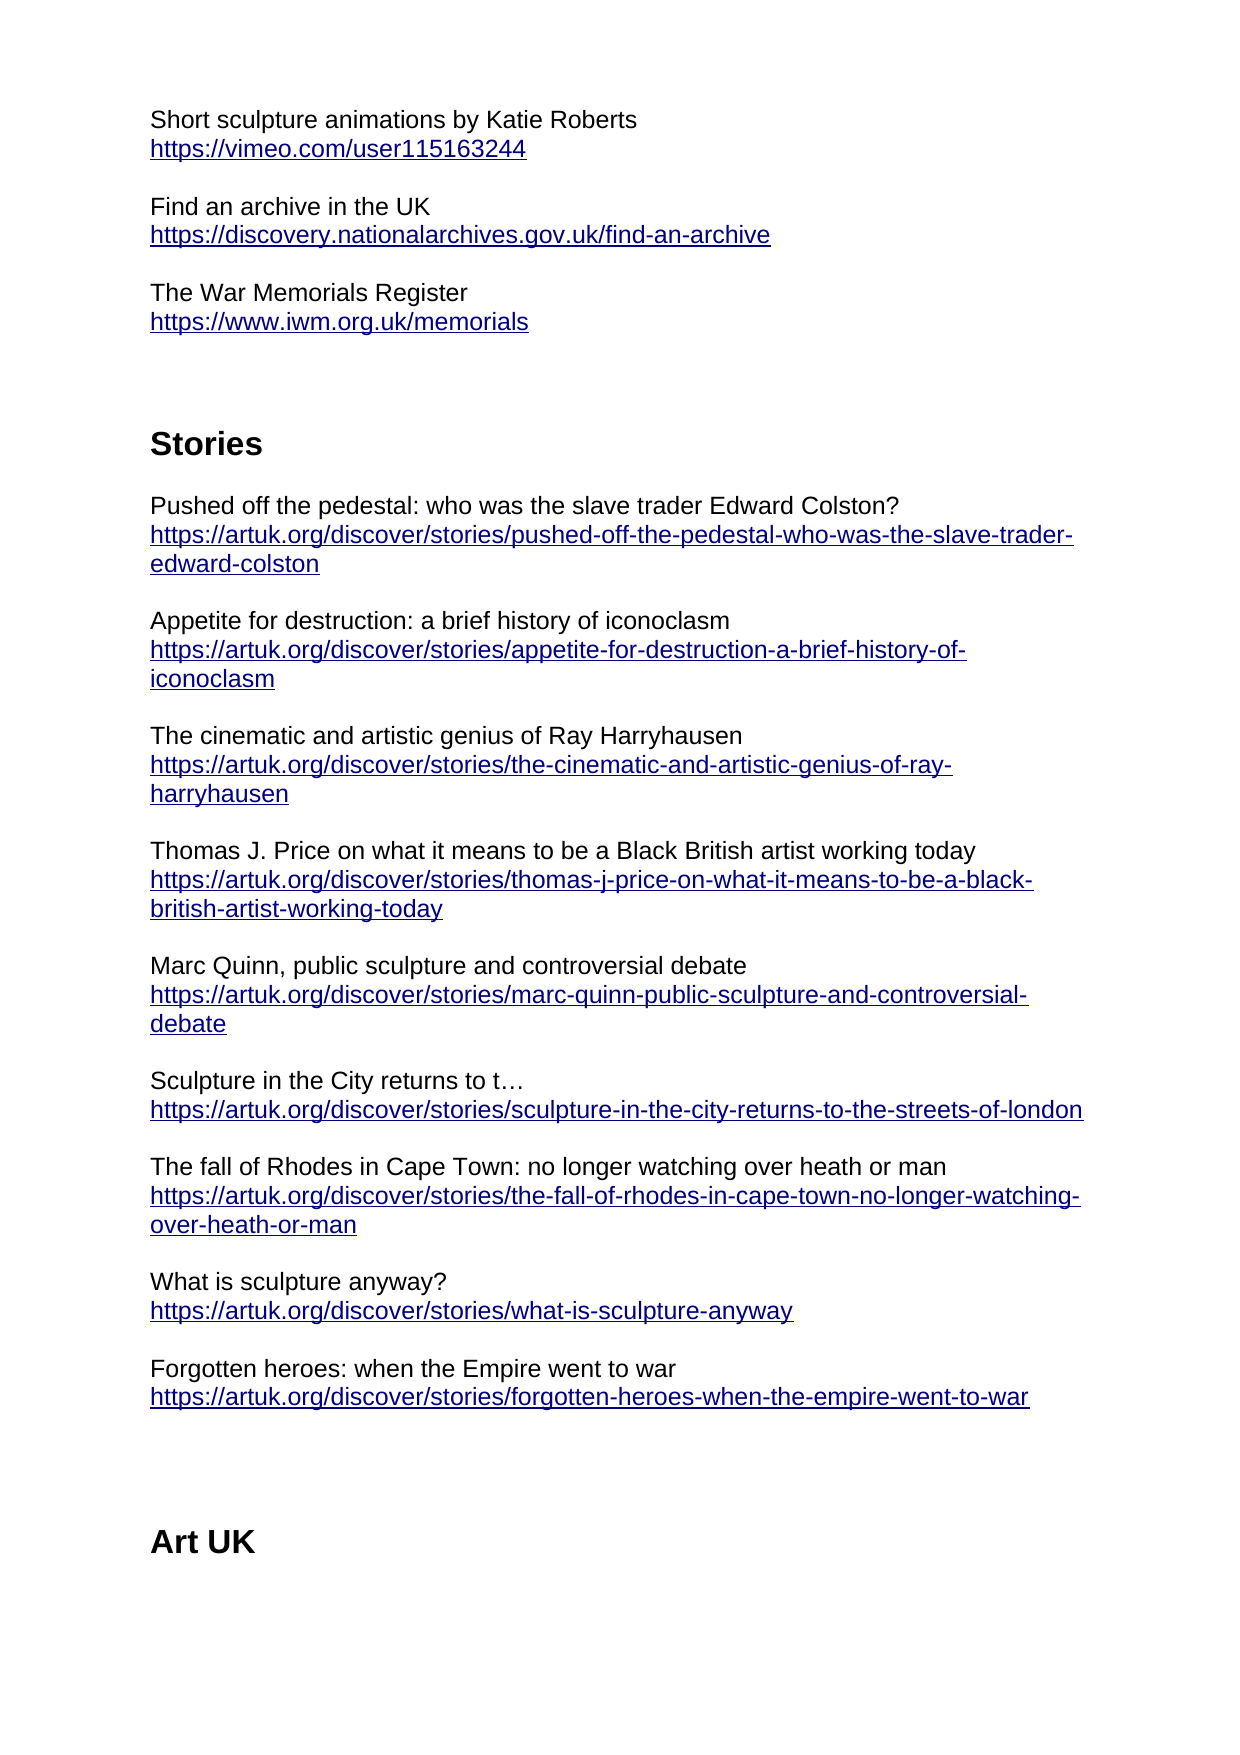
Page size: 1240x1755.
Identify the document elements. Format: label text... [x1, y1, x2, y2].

text https://discovery.nationalarchives.gov.uk/find-an-archive [150, 221, 1089, 249]
text Find an archive in the UK [150, 192, 1089, 221]
text https://artuk.org/discover/stories/the-fall-of-rhodes-in-cape-town-no-longer-watching-over-heath-or-man [150, 1181, 1089, 1239]
text Forgotten heroes: when the Empire went to war [150, 1354, 1089, 1382]
text Sculpture in the City returns to t… [150, 1066, 1089, 1095]
text https://artuk.org/discover/stories/appetite-for-destruction-a-brief-history-of-iconoclasm [150, 635, 1089, 692]
text The War Memorials Register [150, 278, 1089, 307]
text https://artuk.org/discover/stories/thomas-j-price-on-what-it-means-to-be-a-black-british-artist-working-today [150, 865, 1089, 922]
text https://artuk.org/discover/stories/pushed-off-the-pedestal-who-was-the-slave-trader-edward-colston [150, 520, 1089, 577]
text https://artuk.org/discover/stories/the-cinematic-and-artistic-genius-of-ray-harryhausen [150, 750, 1089, 807]
text https://www.iwm.org.uk/memorials [150, 307, 1089, 336]
text What is sculpture anyway? [150, 1267, 1089, 1296]
text The cinematic and artistic genius of Ray Harryhausen [150, 721, 1089, 750]
subtitle Stories [150, 424, 1089, 462]
text https://artuk.org/discover/stories/forgotten-heroes-when-the-empire-went-to-war [150, 1382, 1089, 1411]
text The fall of Rhodes in Cape Town: no longer watching over heath or man [150, 1152, 1089, 1181]
text Appetite for destruction: a brief history of iconoclasm [150, 606, 1089, 635]
text https://artuk.org/discover/stories/what-is-sculpture-anyway [150, 1296, 1089, 1325]
text https://artuk.org/discover/stories/sculpture-in-the-city-returns-to-the-streets-of-london [150, 1095, 1089, 1124]
text https://vimeo.com/user115163244 [150, 134, 1089, 163]
text https://artuk.org/discover/stories/marc-quinn-public-sculpture-and-controversial-debate [150, 980, 1089, 1037]
text Thomas J. Price on what it means to be a Black British artist working today [150, 836, 1089, 865]
text Marc Quinn, public sculpture and controversial debate [150, 951, 1089, 980]
text Pushed off the pedestal: who was the slave trader Edward Colston? [150, 491, 1089, 520]
subtitle Art UK [150, 1522, 1089, 1561]
text Short sculpture animations by Katie Roberts [150, 106, 1089, 134]
